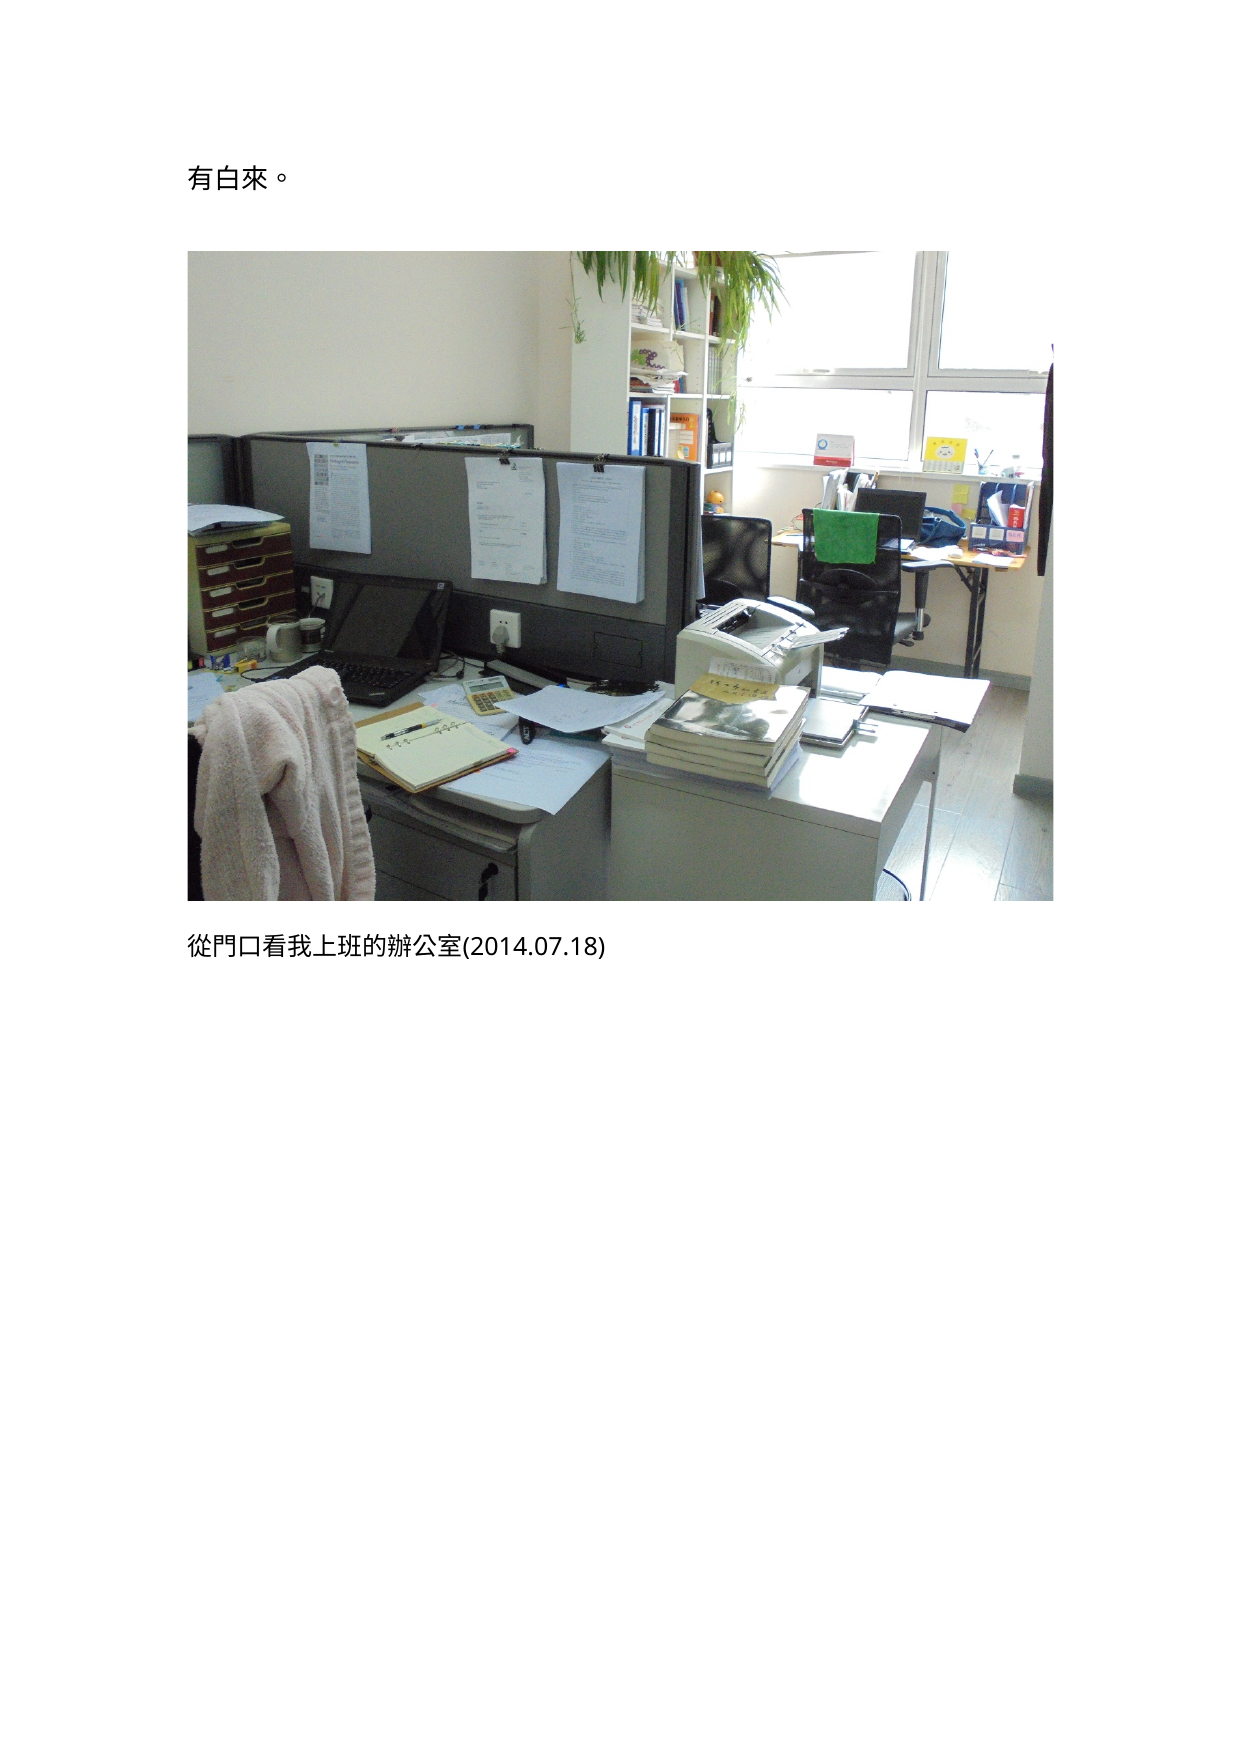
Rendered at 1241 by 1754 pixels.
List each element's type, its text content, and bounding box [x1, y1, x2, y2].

text 有白來。 [187, 139, 1053, 214]
picture [187, 251, 1054, 901]
text 從門口看我上班的辦公室(2014.07.18) [187, 926, 1053, 964]
